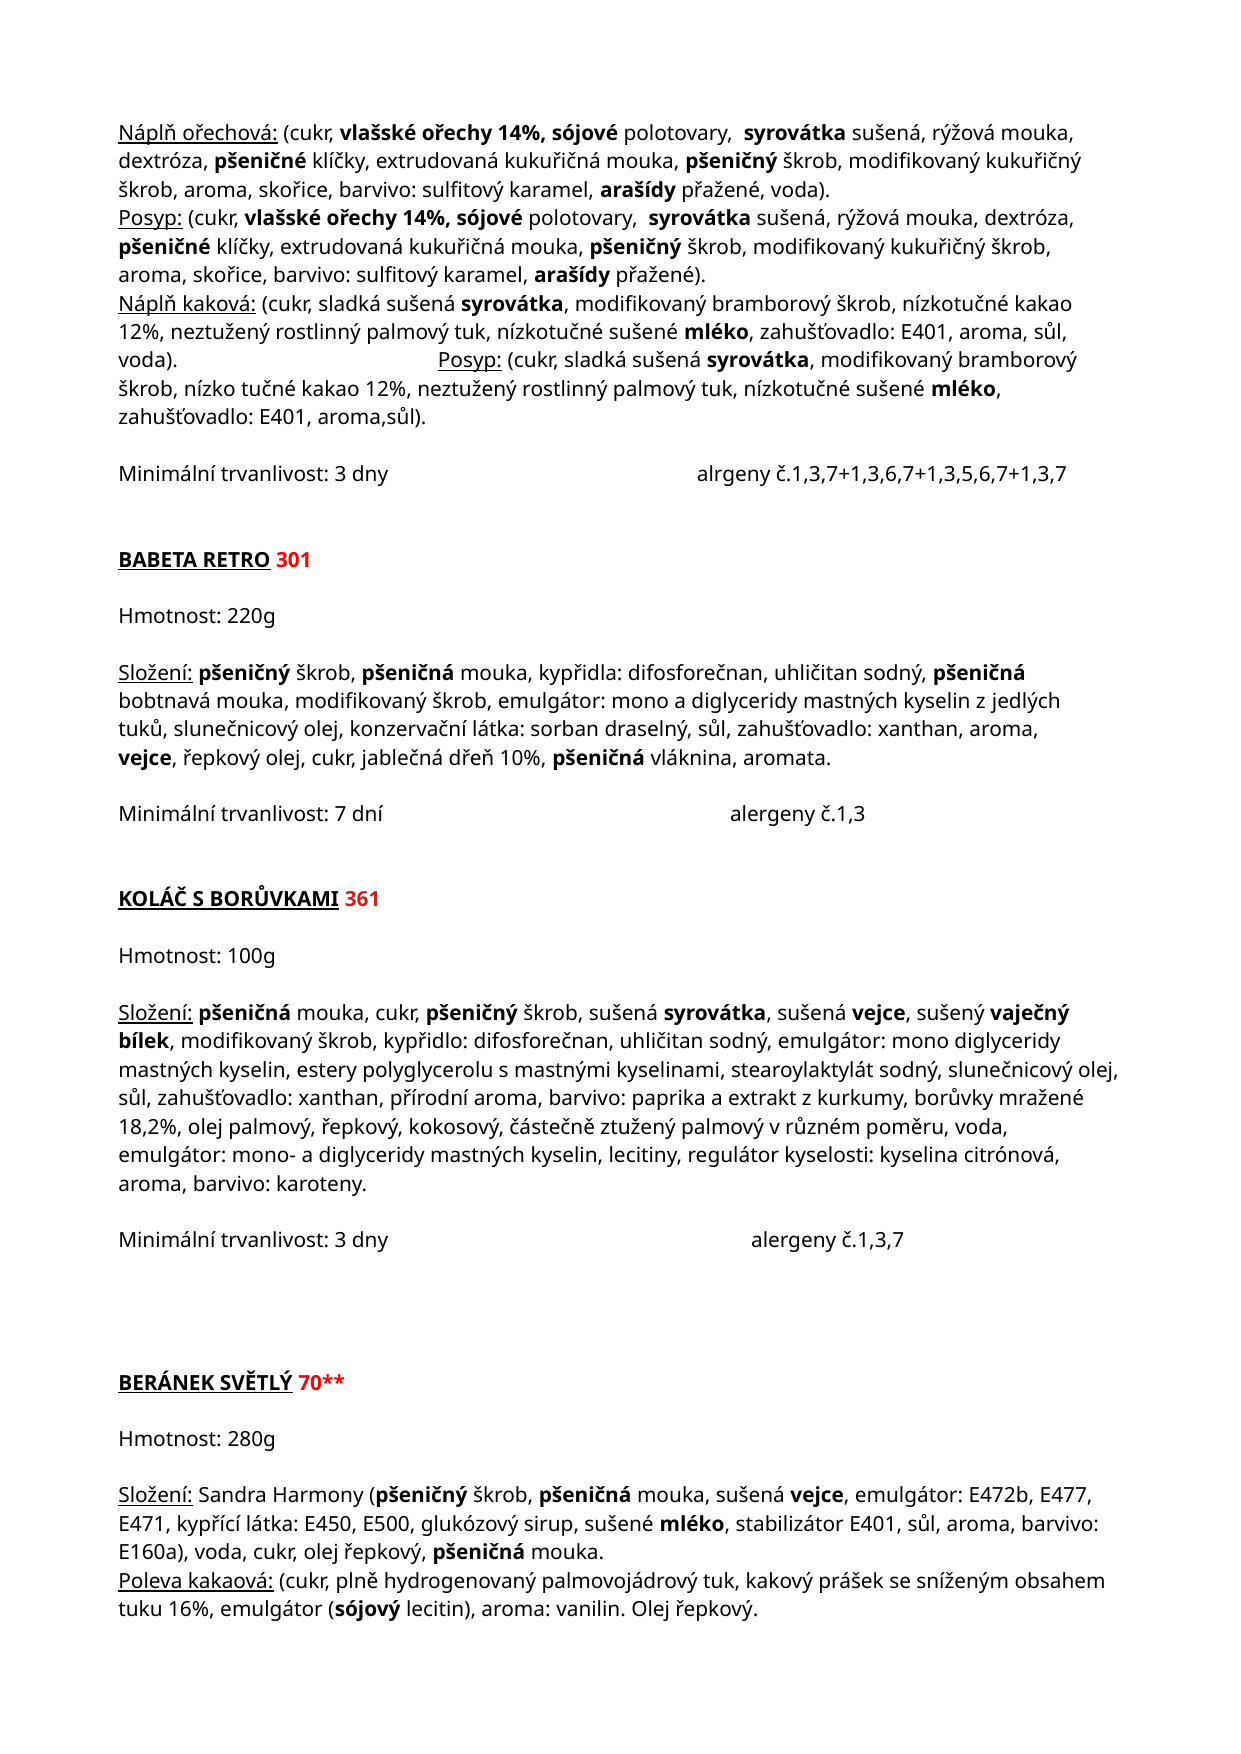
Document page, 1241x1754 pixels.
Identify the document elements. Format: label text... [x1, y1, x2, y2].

text bobtnavá mouka, modifikovaný škrob, emulgátor: mono a diglyceridy mastných kyselin z jedlých [118, 686, 1122, 714]
text Náplň ořechová: (cukr, vlašské ořechy 14%, sójové polotovary, syrovátka sušená, rýžová mouka, dextróza, pšeničné klíčky, extrudovaná kukuřičná mouka, pšeničný škrob, modifikovaný kukuřičný škrob, aroma, skořice, barvivo: sulfitový karamel, arašídy přažené, voda). Posyp: (cukr, vlašské ořechy 14%, sójové polotovary, syrovátka sušená, rýžová mouka, dextróza, pšeničné klíčky, extrudovaná kukuřičná mouka, pšeničný škrob, modifikovaný kukuřičný škrob, aroma, skořice, barvivo: sulfitový karamel, arašídy přažené). Náplň kaková: (cukr, sladká sušená syrovátka, modifikovaný bramborový škrob, nízkotučné kakao 12%, neztužený rostlinný palmový tuk, nízkotučné sušené mléko, zahušťovadlo: E401, aroma, sůl, voda). Posyp: (cukr, sladká sušená syrovátka, modifikovaný bramborový škrob, nízko tučné kakao 12%, neztužený rostlinný palmový tuk, nízkotučné sušené mléko, zahušťovadlo: E401, aroma,sůl). [118, 118, 1122, 431]
text Hmotnost: 100g [118, 941, 1122, 969]
text KOLÁČ S BORŮVKAMI 361 [118, 884, 1122, 913]
text Složení: pšeničná mouka, cukr, pšeničný škrob, sušená syrovátka, sušená vejce, sušený vaječný bílek, modifikovaný škrob, kypřidlo: difosforečnan, uhličitan sodný, emulgátor: mono diglyceridy mastných kyselin, estery polyglycerolu s mastnými kyselinami, stearoylaktylát sodný, slunečnicový olej, sůl, zahušťovadlo: xanthan, přírodní aroma, barvivo: paprika a extrakt z kurkumy, borůvky mražené 18,2%, olej palmový, řepkový, kokosový, částečně ztužený palmový v různém poměru, voda, emulgátor: mono- a diglyceridy mastných kyselin, lecitiny, regulátor kyselosti: kyselina citrónová, aroma, barvivo: karoteny. [118, 998, 1122, 1197]
text BABETA RETRO 301 [118, 545, 1122, 573]
text BERÁNEK SVĚTLÝ 70** [118, 1368, 1122, 1396]
text Poleva kakaová: (cukr, plně hydrogenovaný palmovojádrový tuk, kakový prášek se sníženým obsahem tuku 16%, emulgátor (sójový lecitin), aroma: vanilin. Olej řepkový. [118, 1566, 1122, 1623]
text Hmotnost: 280g [118, 1424, 1122, 1453]
text Složení: Sandra Harmony (pšeničný škrob, pšeničná mouka, sušená vejce, emulgátor: E472b, E477, E471, kypřící látka: E450, E500, glukózový sirup, sušené mléko, stabilizátor E401, sůl, aroma, barvivo: E160a), voda, cukr, olej řepkový, pšeničná mouka. [118, 1481, 1122, 1566]
text Složení: pšeničný škrob, pšeničná mouka, kypřidla: difosforečnan, uhličitan sodný, pšeničná [118, 658, 1122, 686]
text tuků, slunečnicový olej, konzervační látka: sorban draselný, sůl, zahušťovadlo: xanthan, aroma, [118, 714, 1122, 743]
text Minimální trvanlivost: 3 dny alergeny č.1,3,7 [118, 1226, 1122, 1254]
text Minimální trvanlivost: 7 dní alergeny č.1,3 [118, 799, 1122, 828]
text Hmotnost: 220g [118, 601, 1122, 629]
text Minimální trvanlivost: 3 dny alrgeny č.1,3,7+1,3,6,7+1,3,5,6,7+1,3,7 [118, 459, 1122, 488]
text vejce, řepkový olej, cukr, jablečná dřeň 10%, pšeničná vláknina, aromata. [118, 743, 1122, 771]
